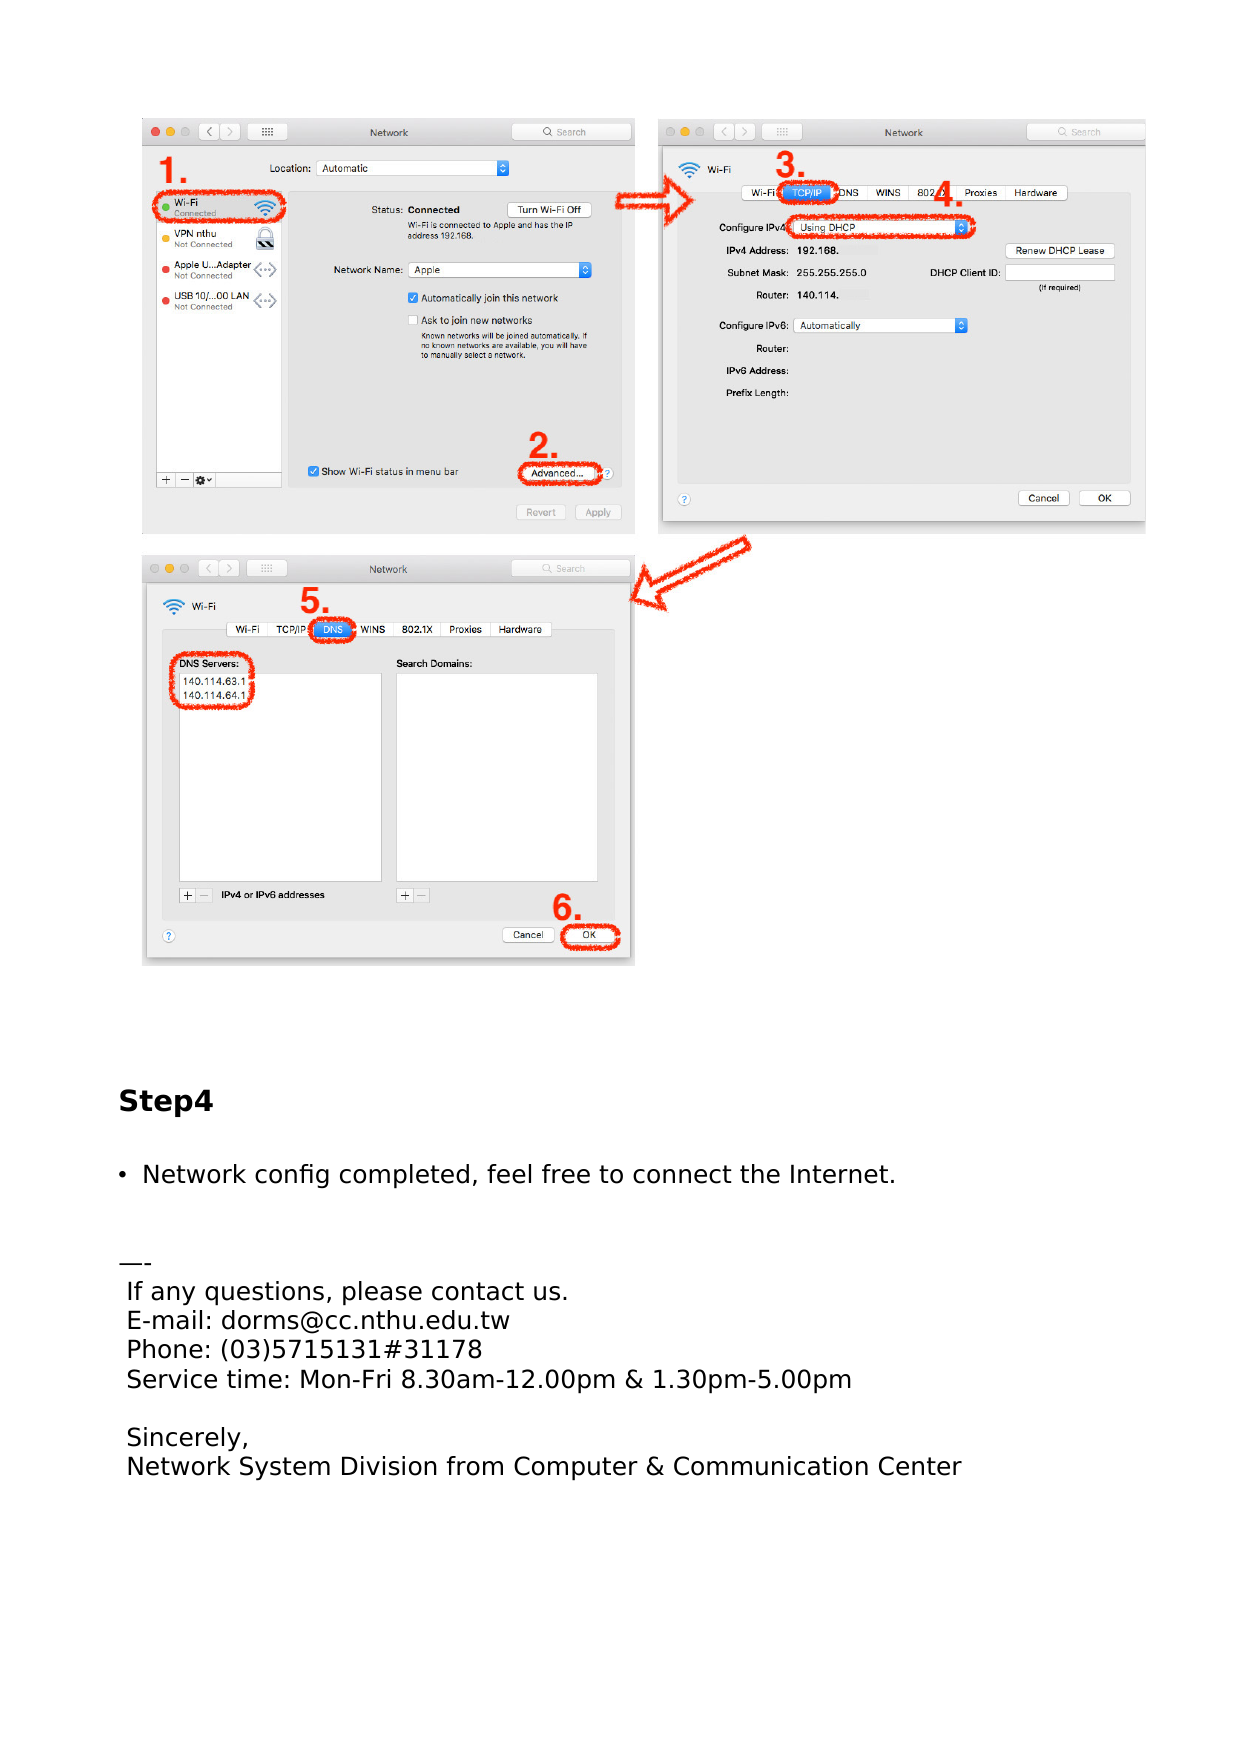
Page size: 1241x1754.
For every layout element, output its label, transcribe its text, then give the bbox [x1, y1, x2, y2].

picture [141, 118, 1146, 966]
list Network config completed, feel free to connect the Internet. [118, 1160, 1122, 1219]
text —- If any questions, please contact us. E-mail: dorms@cc.nthu.edu.tw Phone: (03)5715131#31178 Service time: Mon-Fri 8.30am-12.00pm & 1.30pm-5.00pm Sincerely, Network System Division from Computer & Communication Center [118, 1248, 1122, 1511]
list [118, 118, 1122, 1030]
subtitle Step4 [118, 1084, 1122, 1118]
